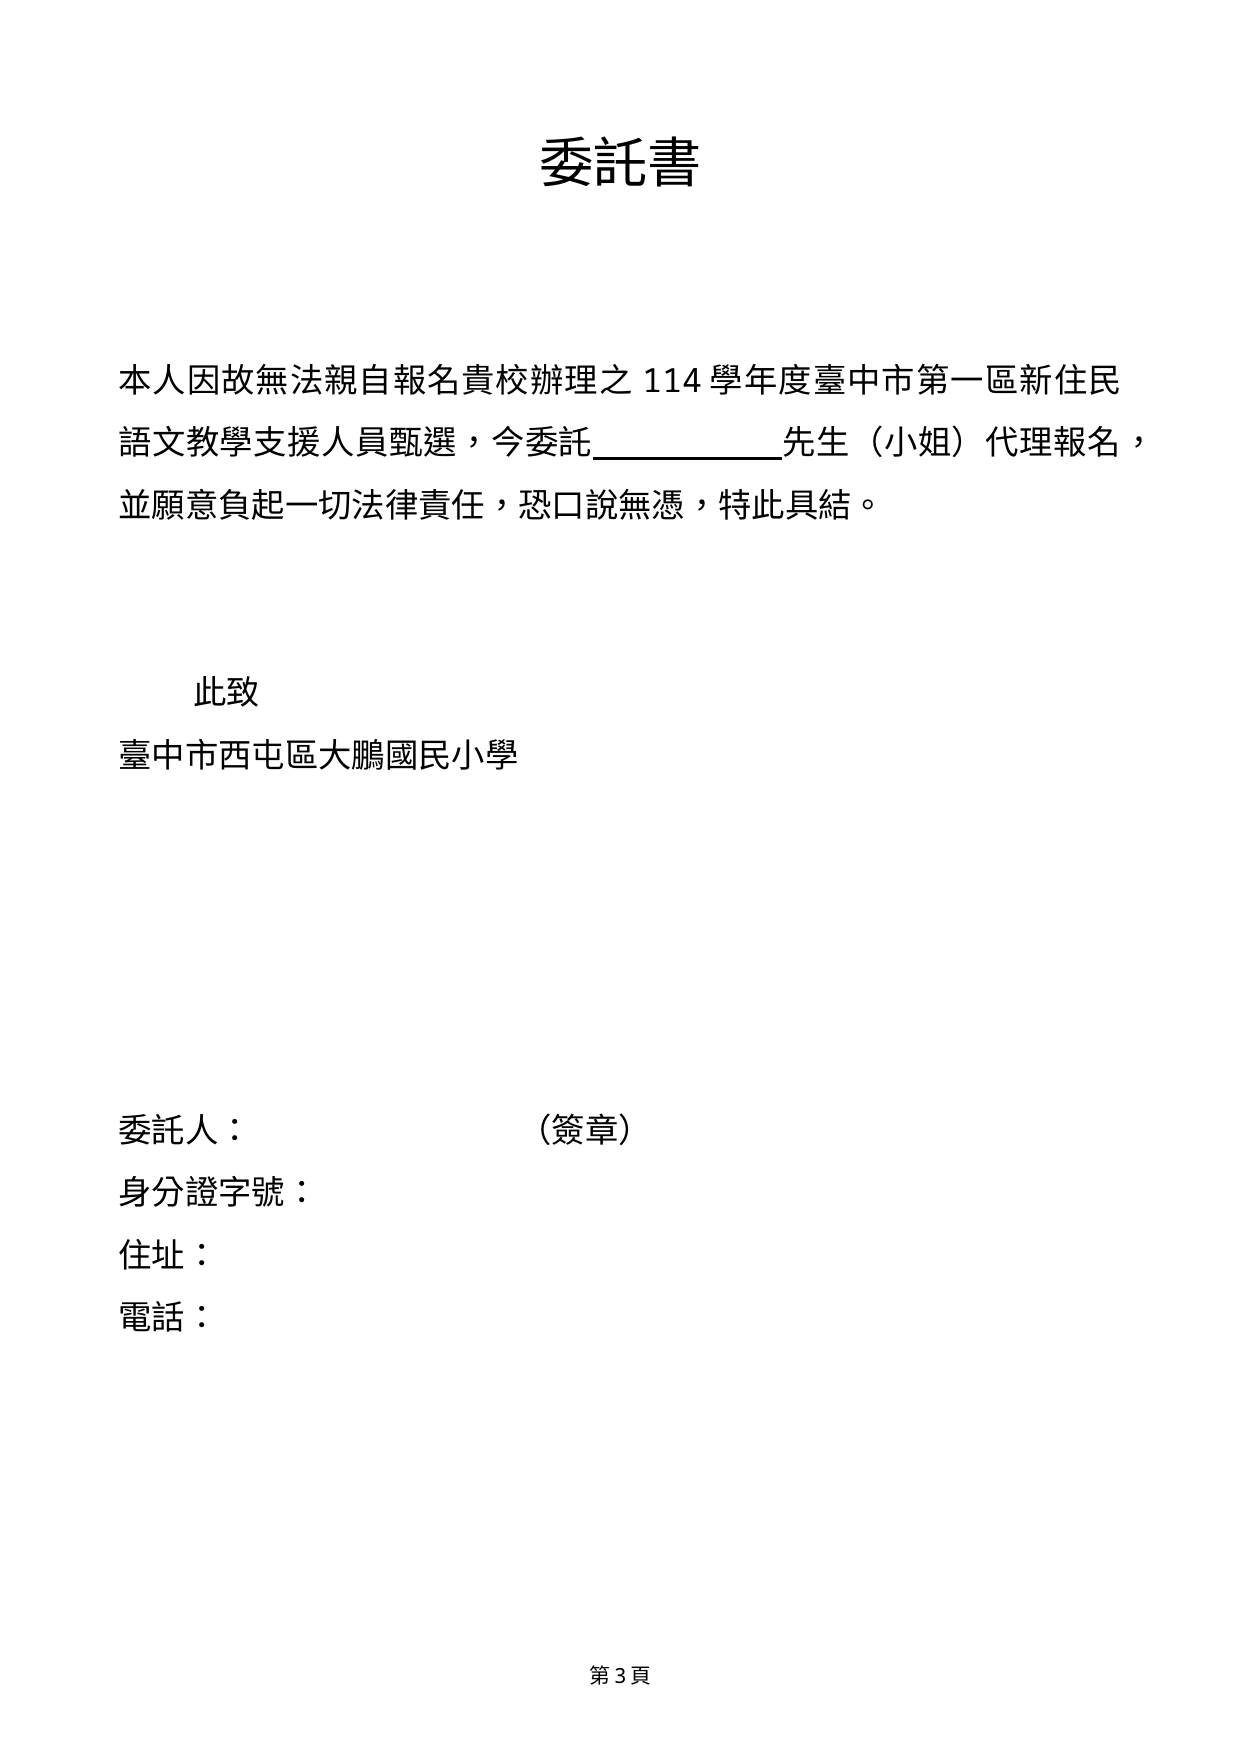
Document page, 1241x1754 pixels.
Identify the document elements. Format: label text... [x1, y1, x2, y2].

text 委託人： （簽章） [118, 1086, 1122, 1148]
text 住址： [118, 1211, 1122, 1273]
text 臺中市西屯區大鵬國民小學 [118, 711, 1122, 773]
text 此致 [118, 648, 1122, 711]
text 本人因故無法親自報名貴校辦理之114學年度臺中市第一區新住民語文教學支援人員甄選，今委託 先生（小姐）代理報名，並願意負起一切法律責任，恐口說無憑，特此具結。 [118, 336, 1122, 523]
text 身分證字號： [118, 1148, 1122, 1211]
text 委託書 [118, 86, 1122, 211]
text 電話： [118, 1273, 1122, 1336]
